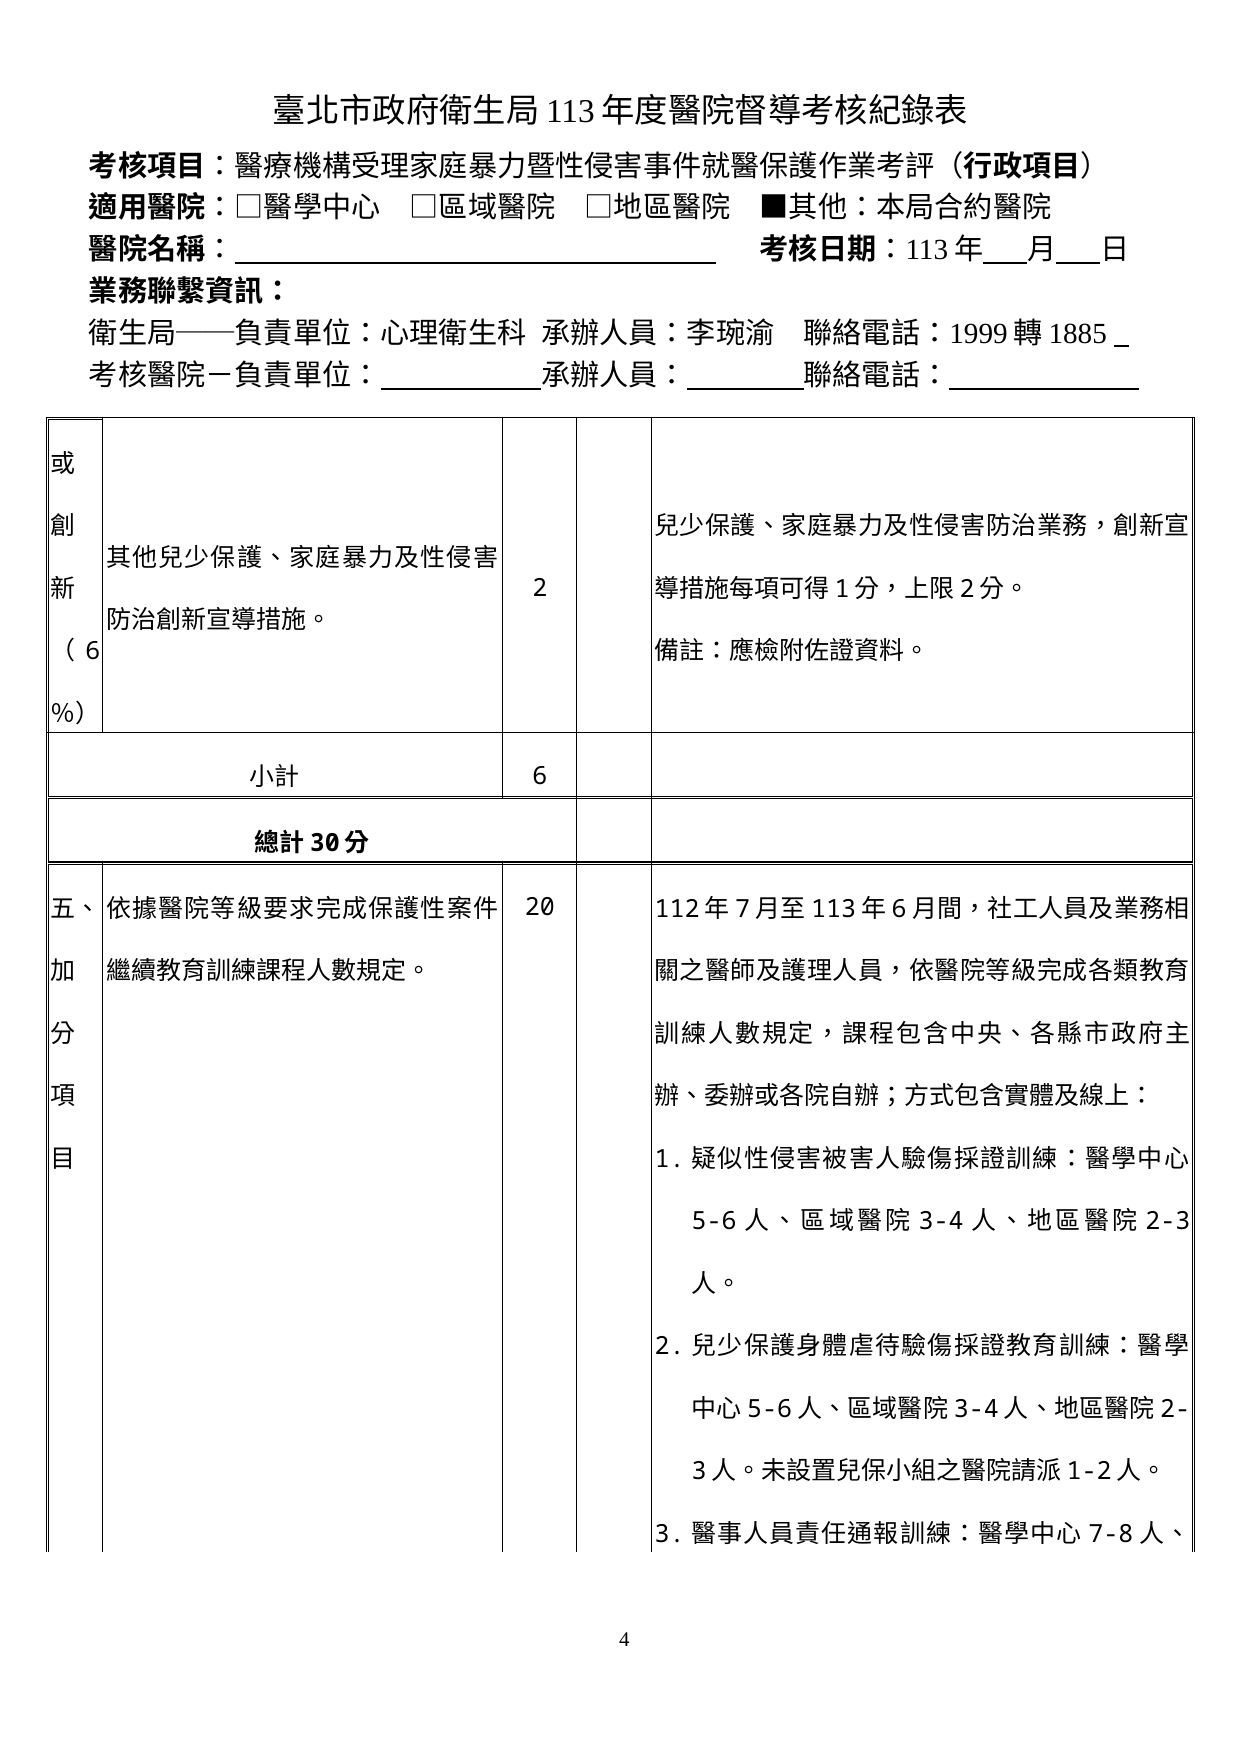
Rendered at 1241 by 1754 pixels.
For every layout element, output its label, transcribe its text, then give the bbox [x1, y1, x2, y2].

table_cell 6 [503, 733, 576, 796]
table_cell [577, 865, 651, 1552]
table_cell 其他兒少保護、家庭暴力及性侵害防治創新宣導措施。 [103, 418, 502, 732]
table_cell [577, 733, 651, 796]
table_cell 兒少保護、家庭暴力及性侵害防治業務，創新宣導措施每項可得1分，上限2分。 備註：應檢附佐證資料。 [652, 418, 1192, 732]
table_cell 或 創 新 （6％） [49, 420, 102, 732]
table_cell [652, 799, 1192, 861]
table_cell 小計 [49, 733, 502, 796]
table_cell 112年7月至113年6月間，社工人員及業務相關之醫師及護理人員，依醫院等級完成各類教育訓練人數規定，課程包含中央、各縣市政府主辦、委辦或各院自辦；方式包含實體及線上： 疑似性侵害被害人驗傷採證訓練：醫學中心5-6人、區域醫院3-4人、地區醫院2-3人。 兒少保護身體虐待驗傷採證教育訓練：醫學中心5-6人、區域醫院3-4人、地區醫院2-3人。未設置兒保小組之醫院請派1-2人。 醫事人員責任通報訓練：醫學中心7-8人、 [652, 865, 1192, 1552]
table_cell 五、加 分 項 目 [49, 865, 102, 1552]
table_cell [577, 418, 651, 732]
table_cell 總計30分 [49, 799, 576, 861]
table_cell [577, 799, 651, 861]
table_cell [652, 733, 1192, 796]
table_cell 2 [503, 418, 576, 732]
table_cell 20 [503, 865, 576, 1552]
table_cell 依據醫院等級要求完成保護性案件繼續教育訓練課程人數規定。 [103, 865, 502, 1552]
